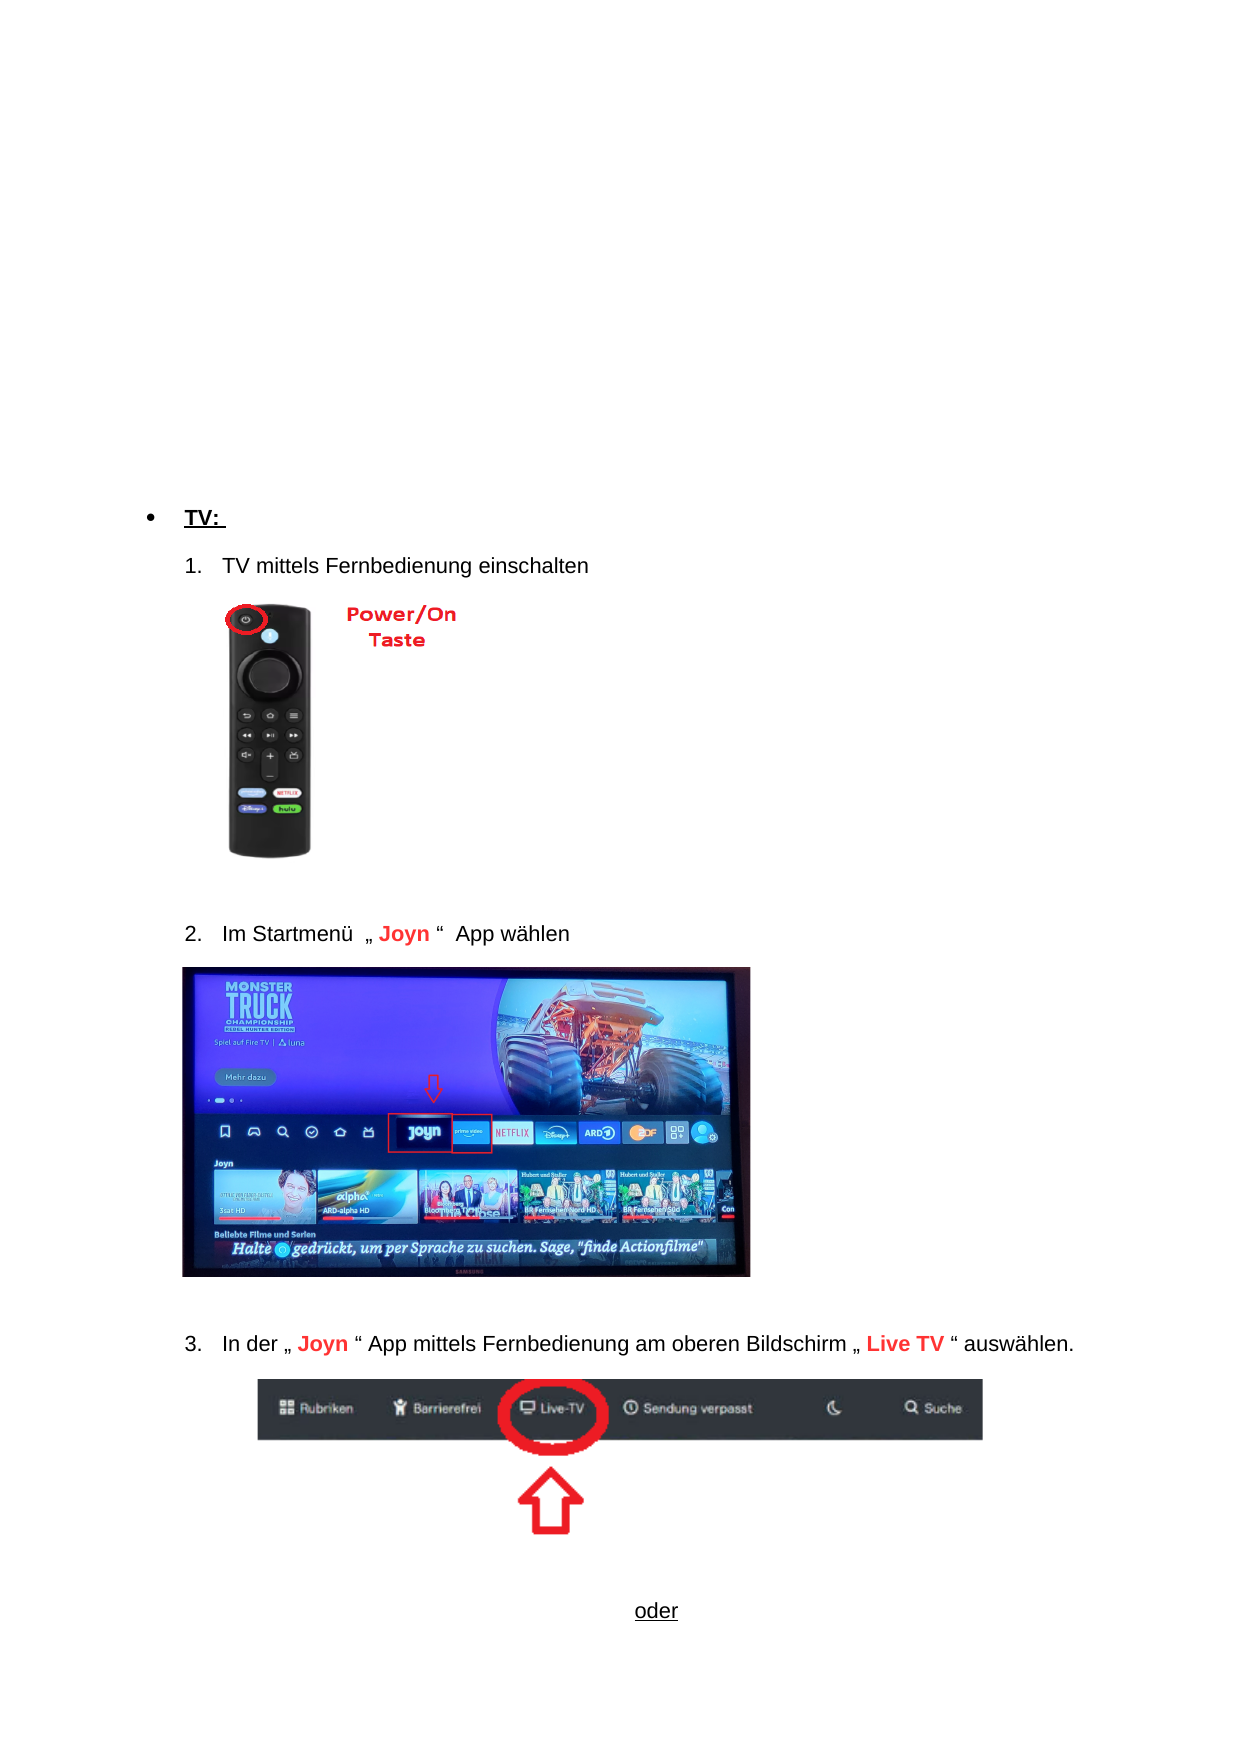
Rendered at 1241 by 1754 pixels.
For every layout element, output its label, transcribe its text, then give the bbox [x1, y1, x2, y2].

picture [182, 967, 751, 1277]
list In der „ Joyn “ App mittels Fernbedienung am oberen Bildschirm „ Live TV “ auswählen. [184, 1331, 1131, 1356]
list TV: [147, 504, 1131, 530]
list TV mittels Fernbedienung einschalten [184, 553, 1131, 578]
list oder [222, 1598, 1131, 1623]
picture [219, 600, 498, 867]
list Im Startmenü „ Joyn “ App wählen [184, 921, 1131, 946]
picture [257, 1379, 983, 1544]
